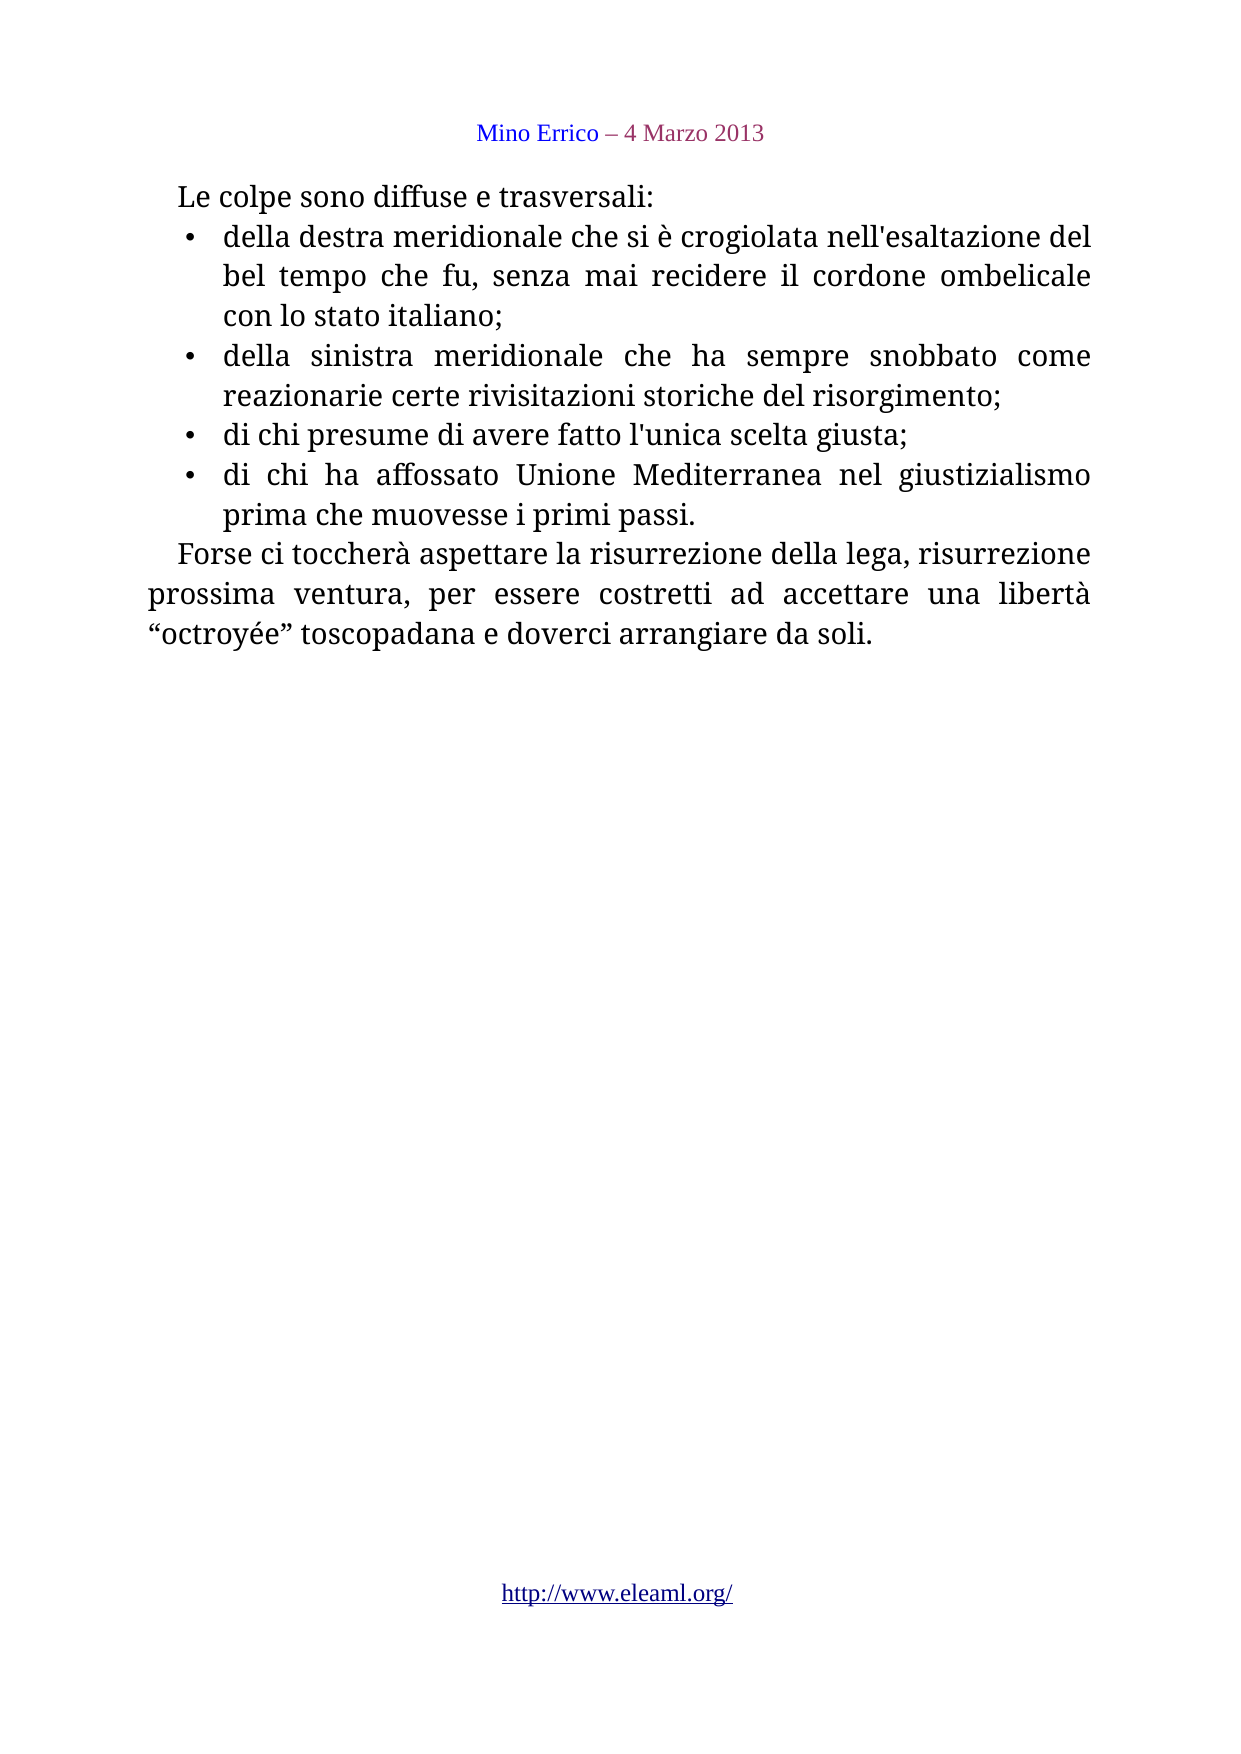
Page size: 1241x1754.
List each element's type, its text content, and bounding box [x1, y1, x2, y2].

text Forse ci toccherà aspettare la risurrezione della lega, risurrezione prossima ventura, per essere costretti ad accettare una libertà “octroyée” toscopadana e doverci arrangiare da soli. [148, 533, 1093, 653]
list della sinistra meridionale che ha sempre snobbato come reazionarie certe rivisitazioni storiche del risorgimento; [185, 335, 1093, 414]
text Le colpe sono diffuse e trasversali: [148, 176, 1093, 216]
list della destra meridionale che si è crogiolata nell'esaltazione del bel tempo che fu, senza mai recidere il cordone ombelicale con lo stato italiano; [185, 216, 1093, 335]
list di chi presume di avere fatto l'unica scelta giusta; [185, 414, 1093, 454]
list di chi ha affossato Unione Mediterranea nel giustizialismo prima che muovesse i primi passi. [185, 454, 1093, 533]
